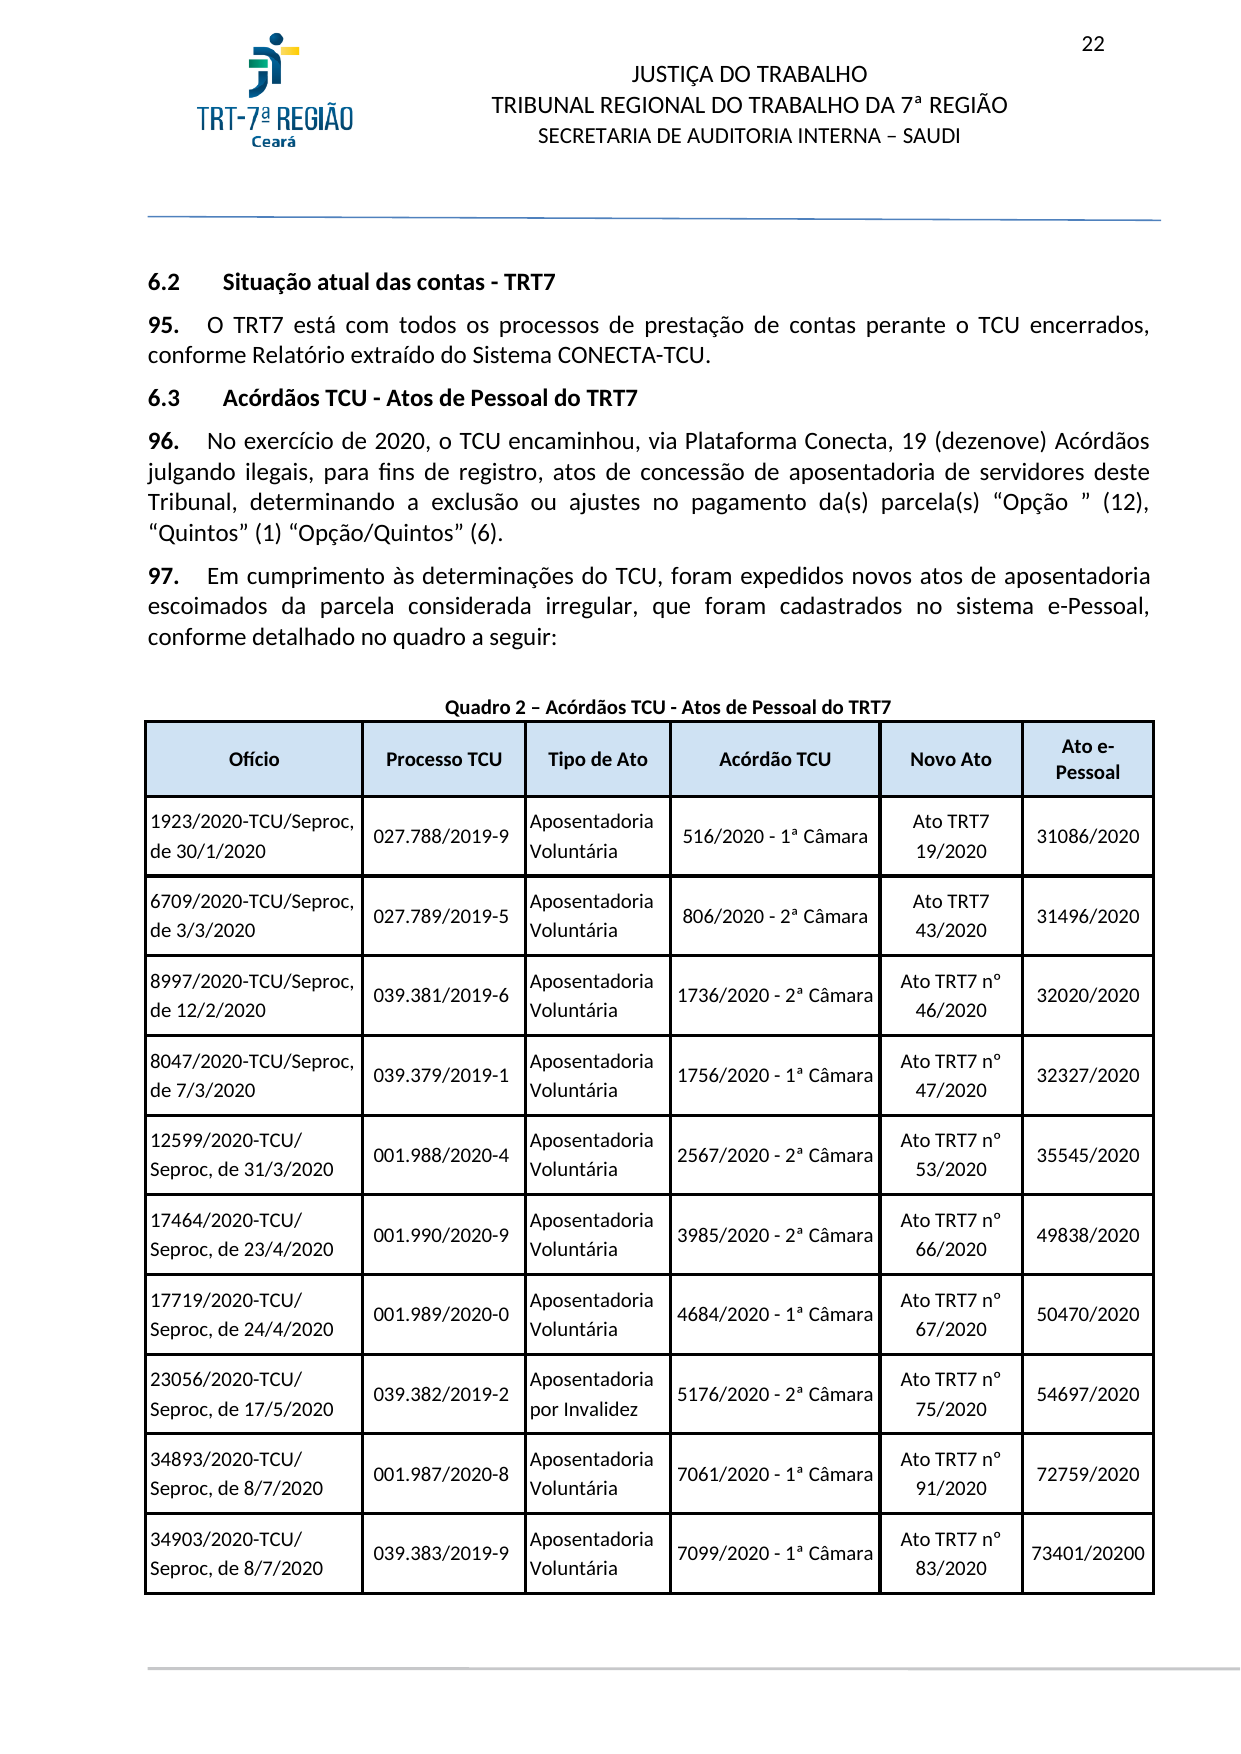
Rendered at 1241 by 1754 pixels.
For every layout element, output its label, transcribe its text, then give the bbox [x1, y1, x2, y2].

table_cell 32327/2020 [1024, 1037, 1152, 1113]
list Em cumprimento às determinações do TCU, foram expedidos novos atos de aposentadoria escoimados da parcela considerada irregular, que foram cadastrados no sistema e-Pessoal, conforme detalhado no quadro a seguir: [148, 560, 1152, 651]
table_cell 1736/2020 - 2ª Câmara [672, 957, 878, 1034]
table_cell Ato TRT7 nº 66/2020 [882, 1196, 1021, 1273]
table_cell 73401/20200 [1024, 1515, 1152, 1592]
table_cell 516/2020 - 1ª Câmara [672, 798, 878, 874]
table_cell 7099/2020 - 1ª Câmara [672, 1515, 878, 1592]
table_cell 32020/2020 [1024, 957, 1152, 1034]
table_cell Aposentadoria Voluntária [527, 878, 669, 954]
table_cell Ato TRT7 nº 47/2020 [882, 1037, 1021, 1113]
table_cell 54697/2020 [1024, 1356, 1152, 1432]
table_cell 72759/2020 [1024, 1435, 1152, 1512]
table_cell 001.988/2020-4 [364, 1117, 524, 1193]
table_cell Ato TRT7 nº 91/2020 [882, 1435, 1021, 1512]
table_cell Ato TRT7 nº 67/2020 [882, 1276, 1021, 1352]
table_cell 35545/2020 [1024, 1117, 1152, 1193]
table_cell 23056/2020-TCU/Seproc, de 17/5/2020 [147, 1356, 361, 1432]
table_cell 1923/2020-TCU/Seproc, de 30/1/2020 [147, 798, 361, 874]
table_header Tipo de Ato [527, 723, 669, 795]
table_cell 49838/2020 [1024, 1196, 1152, 1273]
table_cell Ato TRT7 19/2020 [882, 798, 1021, 874]
table_cell 7061/2020 - 1ª Câmara [672, 1435, 878, 1512]
table_cell Aposentadoria Voluntária [527, 1196, 669, 1273]
table_cell 17464/2020-TCU/Seproc, de 23/4/2020 [147, 1196, 361, 1273]
table_cell Aposentadoria Voluntária [527, 798, 669, 874]
table_header Processo TCU [364, 723, 524, 795]
table_header Novo Ato [882, 723, 1021, 795]
table_cell 50470/2020 [1024, 1276, 1152, 1352]
table_cell 001.987/2020-8 [364, 1435, 524, 1512]
table_header Ato e-Pessoal [1024, 723, 1152, 795]
table_cell 039.379/2019-1 [364, 1037, 524, 1113]
list No exercício de 2020, o TCU encaminhou, via Plataforma Conecta, 19 (dezenove) Acórdãos julgando ilegais, para fins de registro, atos de concessão de aposentadoria de servidores deste Tribunal, determinando a exclusão ou ajustes no pagamento da(s) parcela(s) “Opção ” (12), “Quintos” (1) “Opção/Quintos” (6). [148, 425, 1152, 547]
table_cell 001.989/2020-0 [364, 1276, 524, 1352]
table_cell 6709/2020-TCU/Seproc, de 3/3/2020 [147, 878, 361, 954]
table_cell 8047/2020-TCU/Seproc, de 7/3/2020 [147, 1037, 361, 1113]
table_cell 34893/2020-TCU/Seproc, de 8/7/2020 [147, 1435, 361, 1512]
table_cell Aposentadoria Voluntária [527, 957, 669, 1034]
table_cell 4684/2020 - 1ª Câmara [672, 1276, 878, 1352]
table_cell Aposentadoria por Invalidez [527, 1356, 669, 1432]
table_cell 12599/2020-TCU/Seproc, de 31/3/2020 [147, 1117, 361, 1193]
table_cell Ato TRT7 nº 53/2020 [882, 1117, 1021, 1193]
table_cell 1756/2020 - 1ª Câmara [672, 1037, 878, 1113]
table_cell 5176/2020 - 2ª Câmara [672, 1356, 878, 1432]
table_cell 001.990/2020-9 [364, 1196, 524, 1273]
table_cell 039.381/2019-6 [364, 957, 524, 1034]
text 6.3 Acórdãos TCU - Atos de Pessoal do TRT7 [148, 382, 1152, 413]
table_cell 31496/2020 [1024, 878, 1152, 954]
table_cell Ato TRT7 nº 46/2020 [882, 957, 1021, 1034]
table_cell 2567/2020 - 2ª Câmara [672, 1117, 878, 1193]
table_cell Aposentadoria Voluntária [527, 1515, 669, 1592]
table_cell 31086/2020 [1024, 798, 1152, 874]
table_cell 34903/2020-TCU/Seproc, de 8/7/2020 [147, 1515, 361, 1592]
table_cell Aposentadoria Voluntária [527, 1276, 669, 1352]
table_cell 17719/2020-TCU/Seproc, de 24/4/2020 [147, 1276, 361, 1352]
table_header Acórdão TCU [672, 723, 878, 795]
text Quadro 2 – Acórdãos TCU - Atos de Pessoal do TRT7 [185, 694, 1152, 720]
picture [181, 30, 363, 154]
text 6.2 Situação atual das contas - TRT7 [148, 266, 1152, 296]
table_cell 806/2020 - 2ª Câmara [672, 878, 878, 954]
table_header Ofício [147, 723, 361, 795]
table_cell 027.789/2019-5 [364, 878, 524, 954]
table_cell 039.383/2019-9 [364, 1515, 524, 1592]
list O TRT7 está com todos os processos de prestação de contas perante o TCU encerrados, conforme Relatório extraído do Sistema CONECTA-TCU. [148, 309, 1152, 370]
table_cell 3985/2020 - 2ª Câmara [672, 1196, 878, 1273]
table_cell 027.788/2019-9 [364, 798, 524, 874]
table_cell Ato TRT7 43/2020 [882, 878, 1021, 954]
table_cell 039.382/2019-2 [364, 1356, 524, 1432]
table_cell Aposentadoria Voluntária [527, 1037, 669, 1113]
table_cell Aposentadoria Voluntária [527, 1117, 669, 1193]
table_cell Ato TRT7 nº 75/2020 [882, 1356, 1021, 1432]
table_cell Ato TRT7 nº 83/2020 [882, 1515, 1021, 1592]
table_cell Aposentadoria Voluntária [527, 1435, 669, 1512]
table_cell 8997/2020-TCU/Seproc, de 12/2/2020 [147, 957, 361, 1034]
